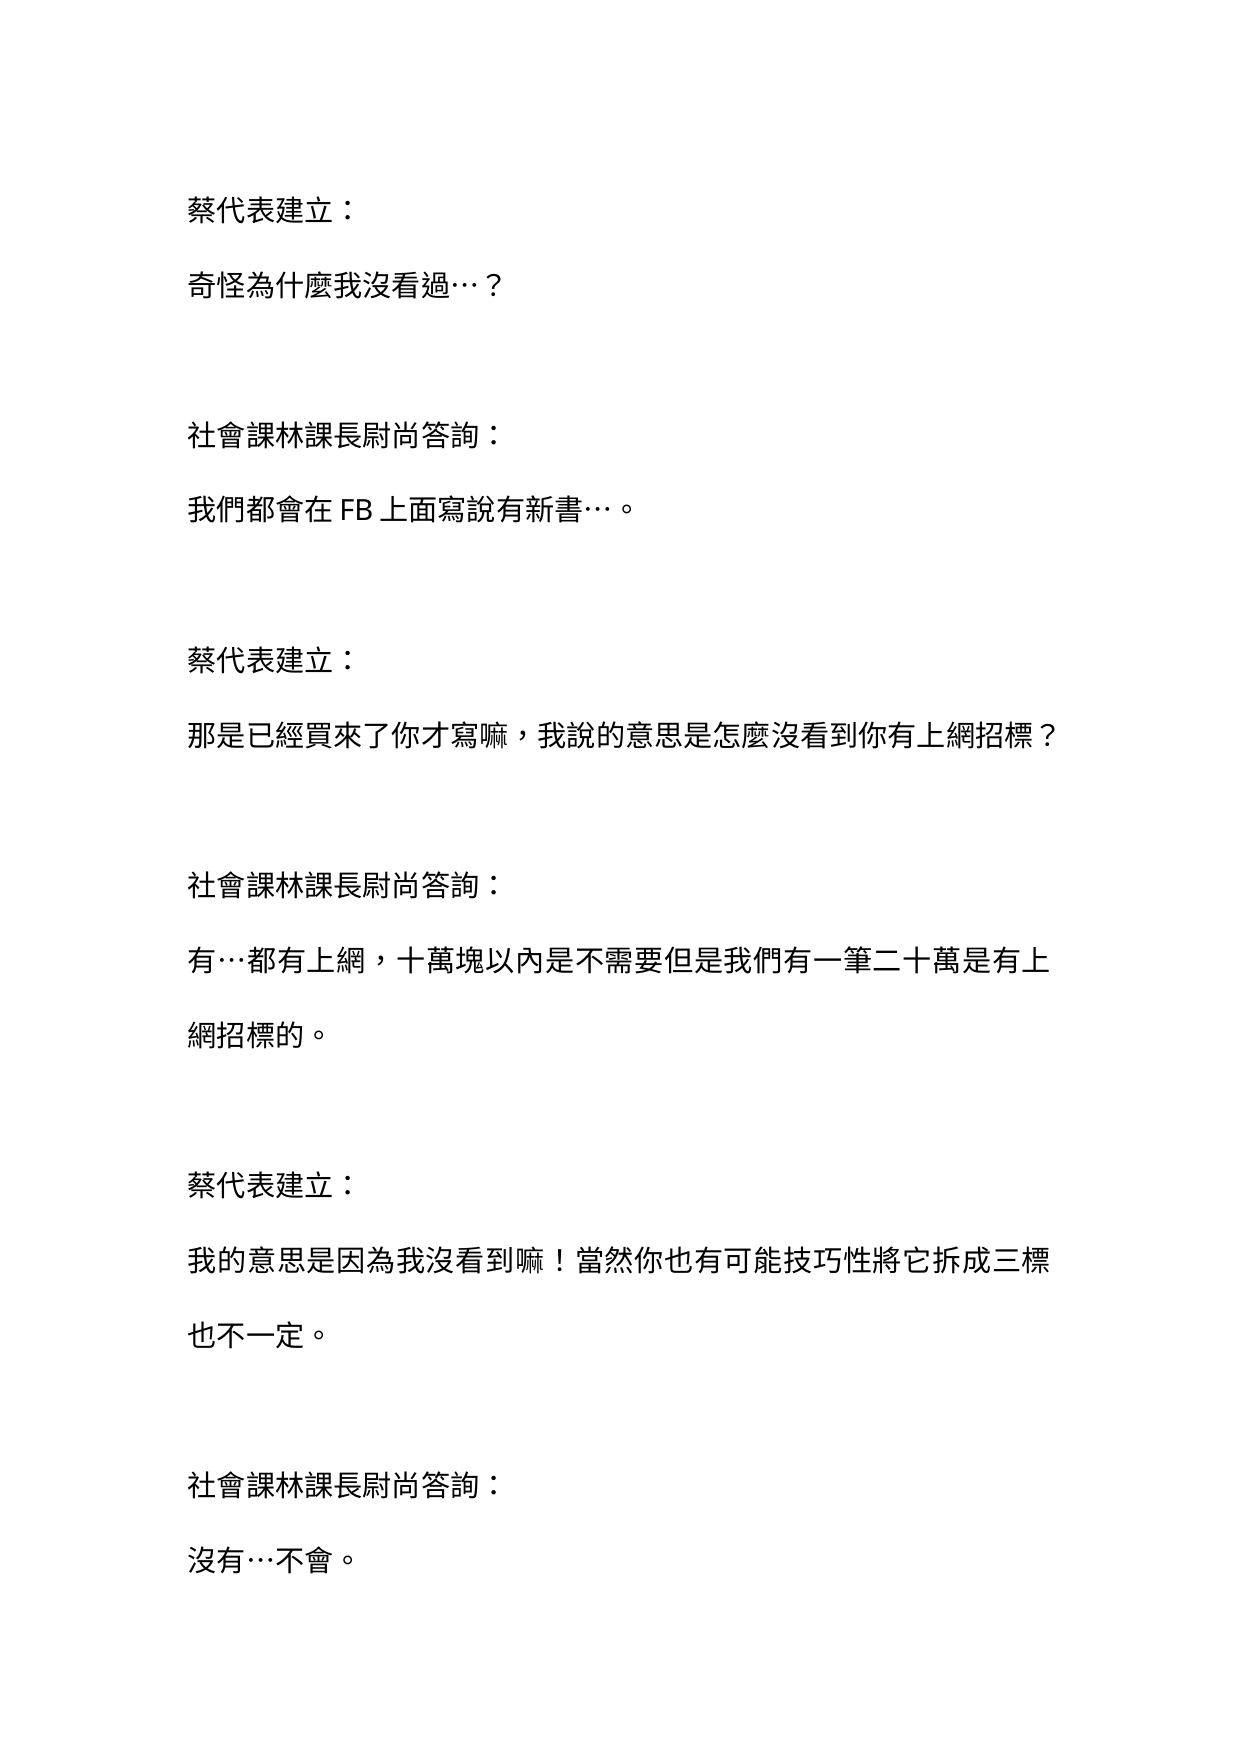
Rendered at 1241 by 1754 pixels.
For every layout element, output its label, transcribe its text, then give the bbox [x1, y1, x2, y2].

text 社會課林課長尉尚答詢： [187, 1439, 1053, 1514]
text 社會課林課長尉尚答詢： [187, 389, 1053, 464]
text 社會課林課長尉尚答詢： [187, 839, 1053, 914]
text 那是已經買來了你才寫嘛，我說的意思是怎麼沒看到你有上網招標？ [187, 689, 1053, 764]
text 沒有…不會。 [187, 1514, 1053, 1589]
text 蔡代表建立： [187, 614, 1053, 689]
text 我的意思是因為我沒看到嘛！當然你也有可能技巧性將它拆成三標也不一定。 [187, 1214, 1053, 1364]
text 我們都會在FB上面寫說有新書…。 [187, 464, 1053, 539]
text 有…都有上網，十萬塊以內是不需要但是我們有一筆二十萬是有上網招標的。 [187, 914, 1053, 1064]
text 蔡代表建立： [187, 1139, 1053, 1214]
text 蔡代表建立： [187, 164, 1053, 239]
text 奇怪為什麼我沒看過…？ [187, 239, 1053, 314]
